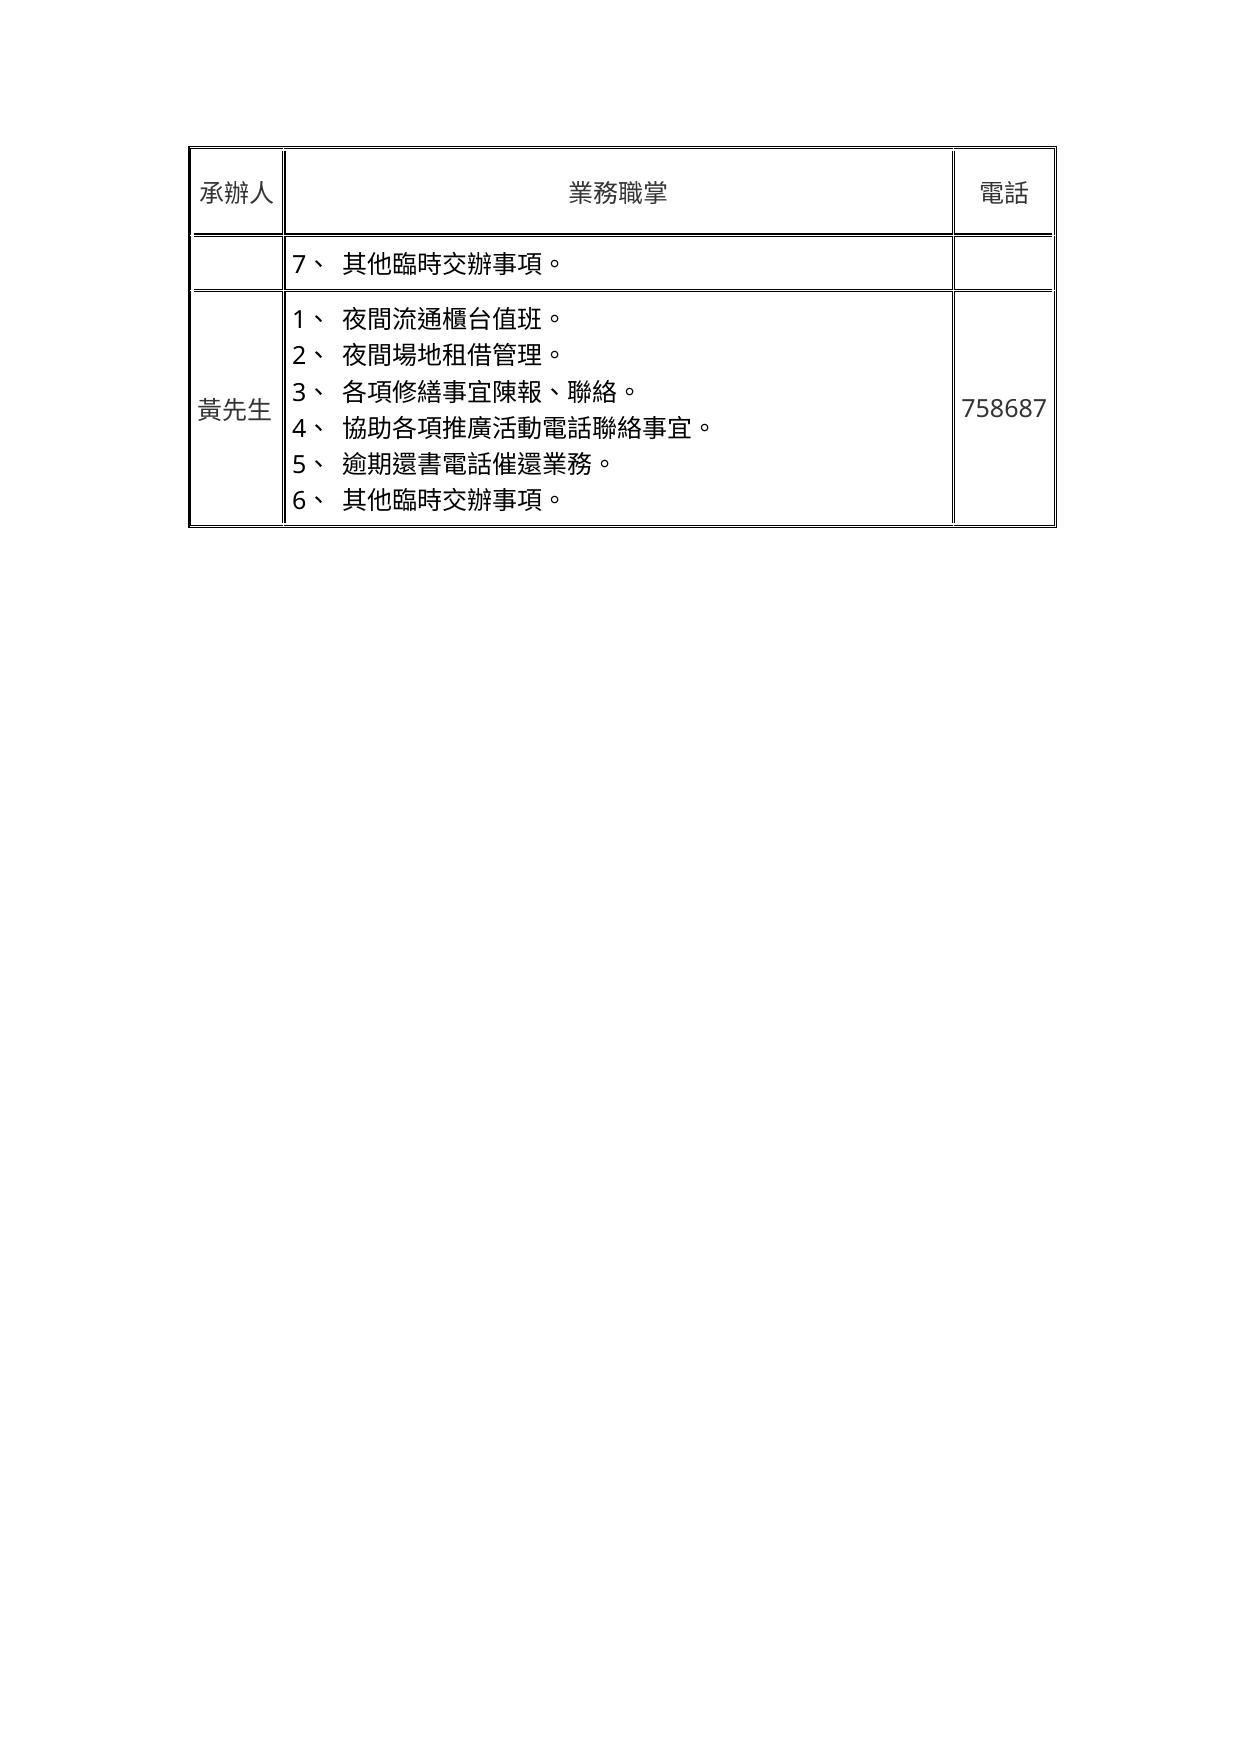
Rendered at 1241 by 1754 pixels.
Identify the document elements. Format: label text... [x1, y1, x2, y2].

table_cell 758687 [954, 289, 1054, 525]
table_cell 黃先生 [191, 289, 284, 525]
table_header 電話 [954, 149, 1054, 233]
table_cell 夜間流通櫃台值班。 夜間場地租借管理。 各項修繕事宜陳報、聯絡。 協助各項推廣活動電話聯絡事宜。 逾期還書電話催還業務。 其他臨時交辦事項。 [284, 292, 953, 525]
table_header 承辦人 [190, 147, 284, 233]
table_header 業務職掌 [284, 149, 953, 233]
table_cell 圖書巡迴車行程安排。 圖書巡迴車館藏管理。 協助辦理圖書巡迴車閱讀推廣活動。 圖書巡迴車車體清潔事宜。 巡迴車下架書目整理，及更正線上書目檔案。 告知館內人員書目(舊書新書)那些可報廢等。 其他臨時交辦事項。 [286, 237, 952, 288]
table_cell [191, 233, 282, 288]
table_cell [955, 233, 1054, 288]
